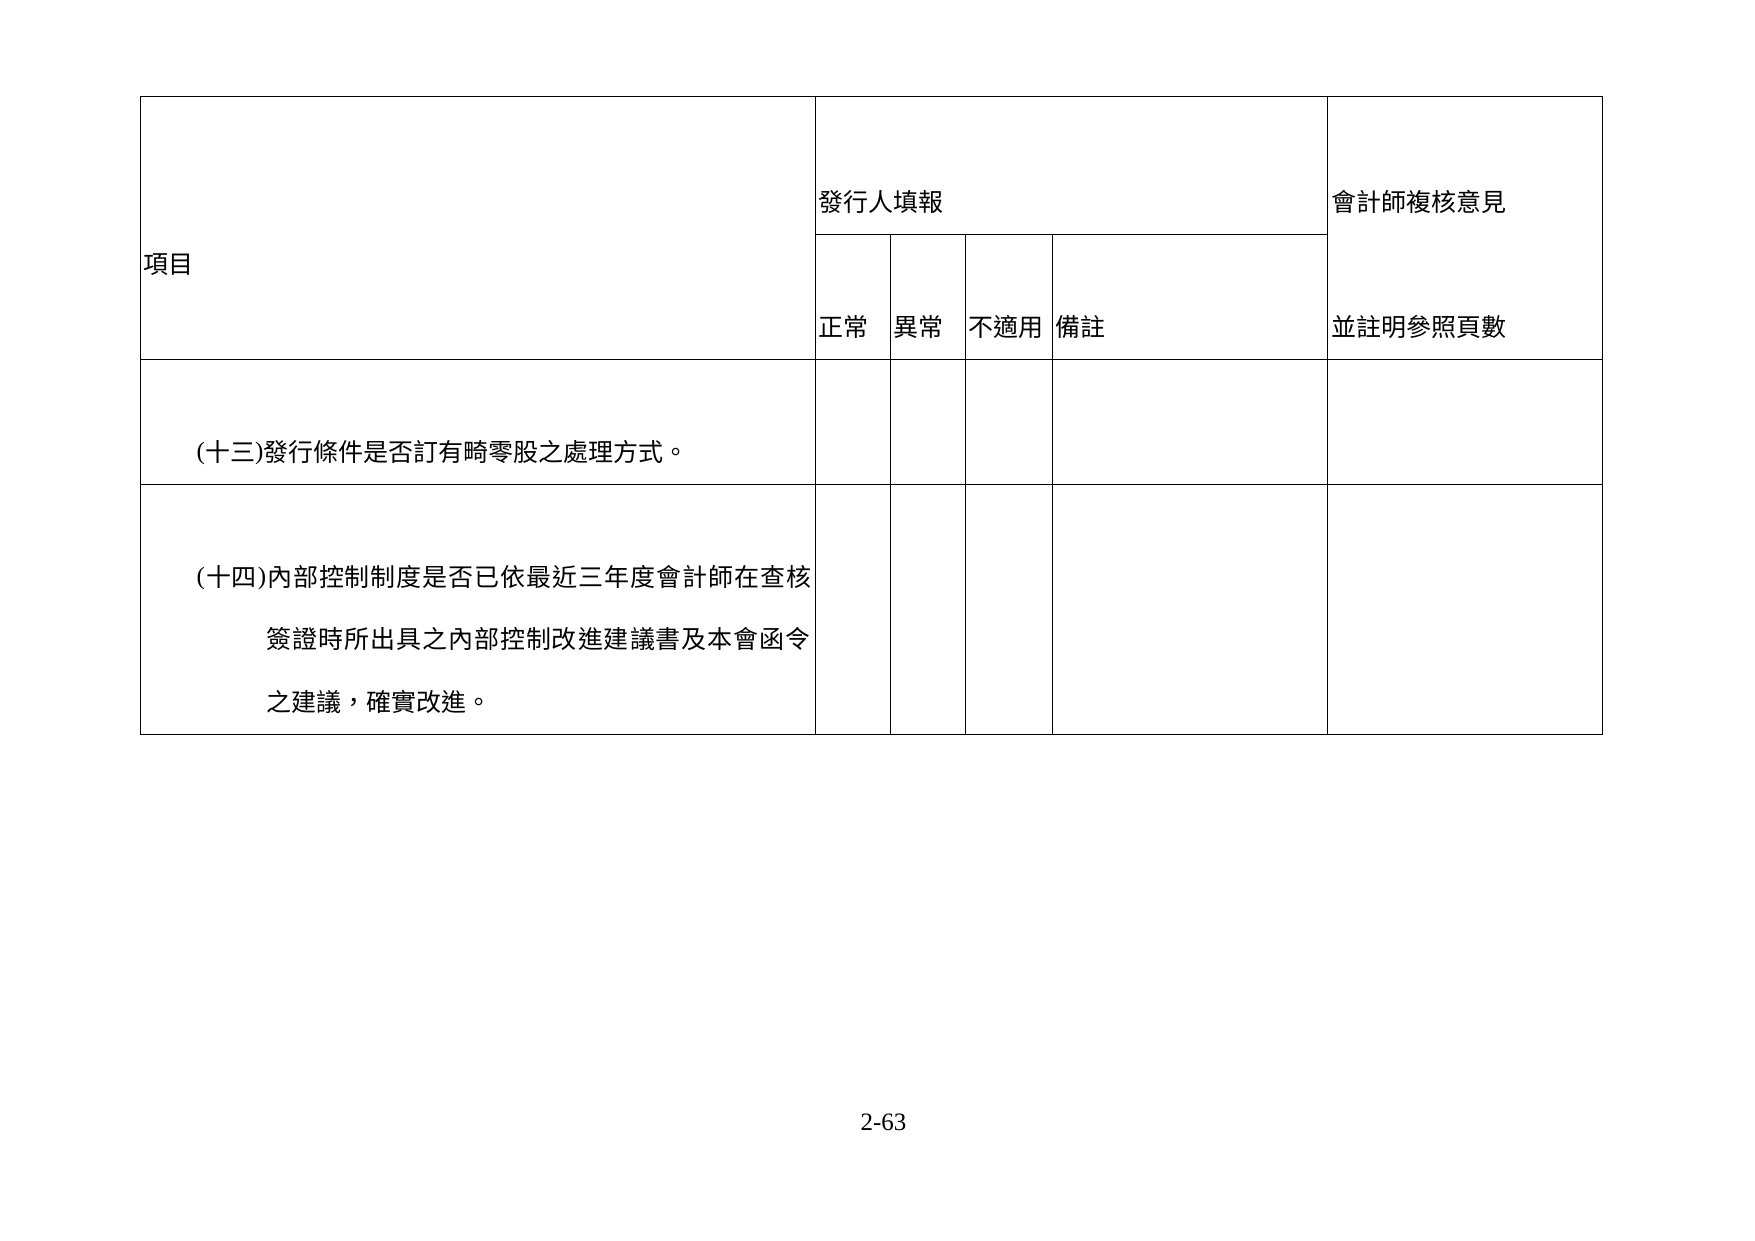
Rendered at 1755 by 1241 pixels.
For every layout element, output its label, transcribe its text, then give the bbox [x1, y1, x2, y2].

table_cell (十四)內部控制制度是否已依最近三年度會計師在查核簽證時所出具之內部控制改進建議書及本會函令之建議，確實改進。 [141, 485, 815, 733]
table_header 發行人填報 [816, 97, 1327, 233]
table_cell [891, 360, 965, 483]
table_cell 不適用 [966, 235, 1052, 358]
table_cell [1053, 360, 1327, 483]
table_cell [1053, 485, 1327, 733]
table_header 會計師複核意見 並註明參照頁數 [1328, 97, 1602, 358]
table_cell [891, 485, 965, 733]
table_cell [1328, 360, 1602, 483]
table_cell [816, 360, 890, 483]
table_cell [966, 360, 1052, 483]
table_cell [1328, 485, 1602, 733]
table_cell 異常 [891, 235, 965, 358]
table_cell (十三)發行條件是否訂有畸零股之處理方式。 [141, 360, 815, 483]
table_cell 備註 [1053, 235, 1327, 358]
table_cell [816, 485, 890, 733]
table_header 項目 [141, 97, 815, 358]
table_cell 正常 [816, 235, 890, 358]
table_cell [966, 485, 1052, 733]
